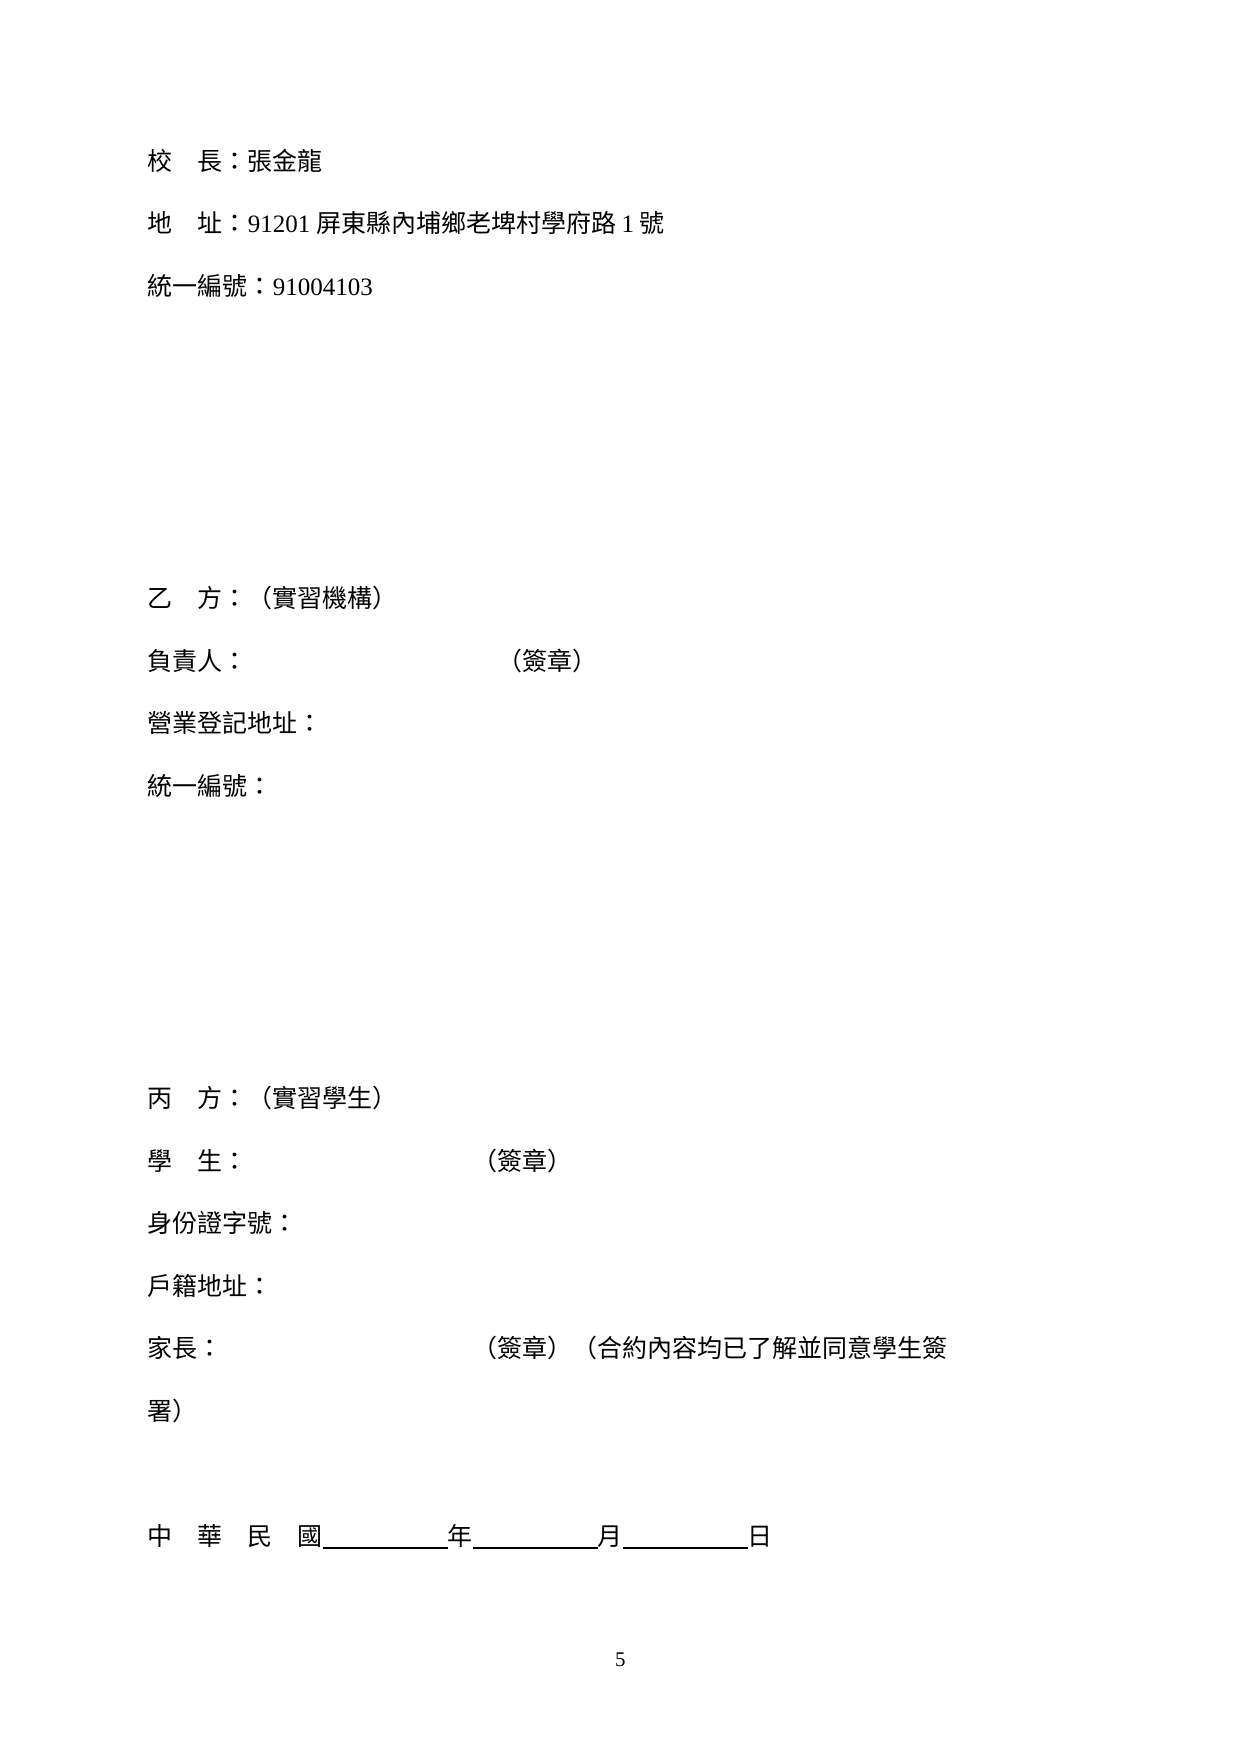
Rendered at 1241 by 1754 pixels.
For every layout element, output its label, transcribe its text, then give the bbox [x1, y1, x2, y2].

text 戶籍地址： [148, 1243, 992, 1305]
text 統一編號： [148, 743, 992, 805]
text 學 生： （簽章） [148, 1118, 992, 1180]
text 統一編號：91004103 [148, 243, 992, 305]
text 地 址：91201 屏東縣內埔鄉老埤村學府路1號 [148, 180, 992, 243]
text 負責人： （簽章） [148, 618, 992, 680]
text 營業登記地址： [148, 680, 992, 743]
text 丙 方：（實習學生） [148, 1055, 992, 1118]
text 中 華 民 國 年 月 日 [148, 1493, 1092, 1555]
text 身份證字號： [148, 1180, 992, 1243]
text 校 長：張金龍 [148, 118, 992, 180]
text 乙 方：（實習機構） [148, 555, 992, 618]
text 家長： （簽章）（合約內容均已了解並同意學生簽署） [148, 1305, 992, 1430]
